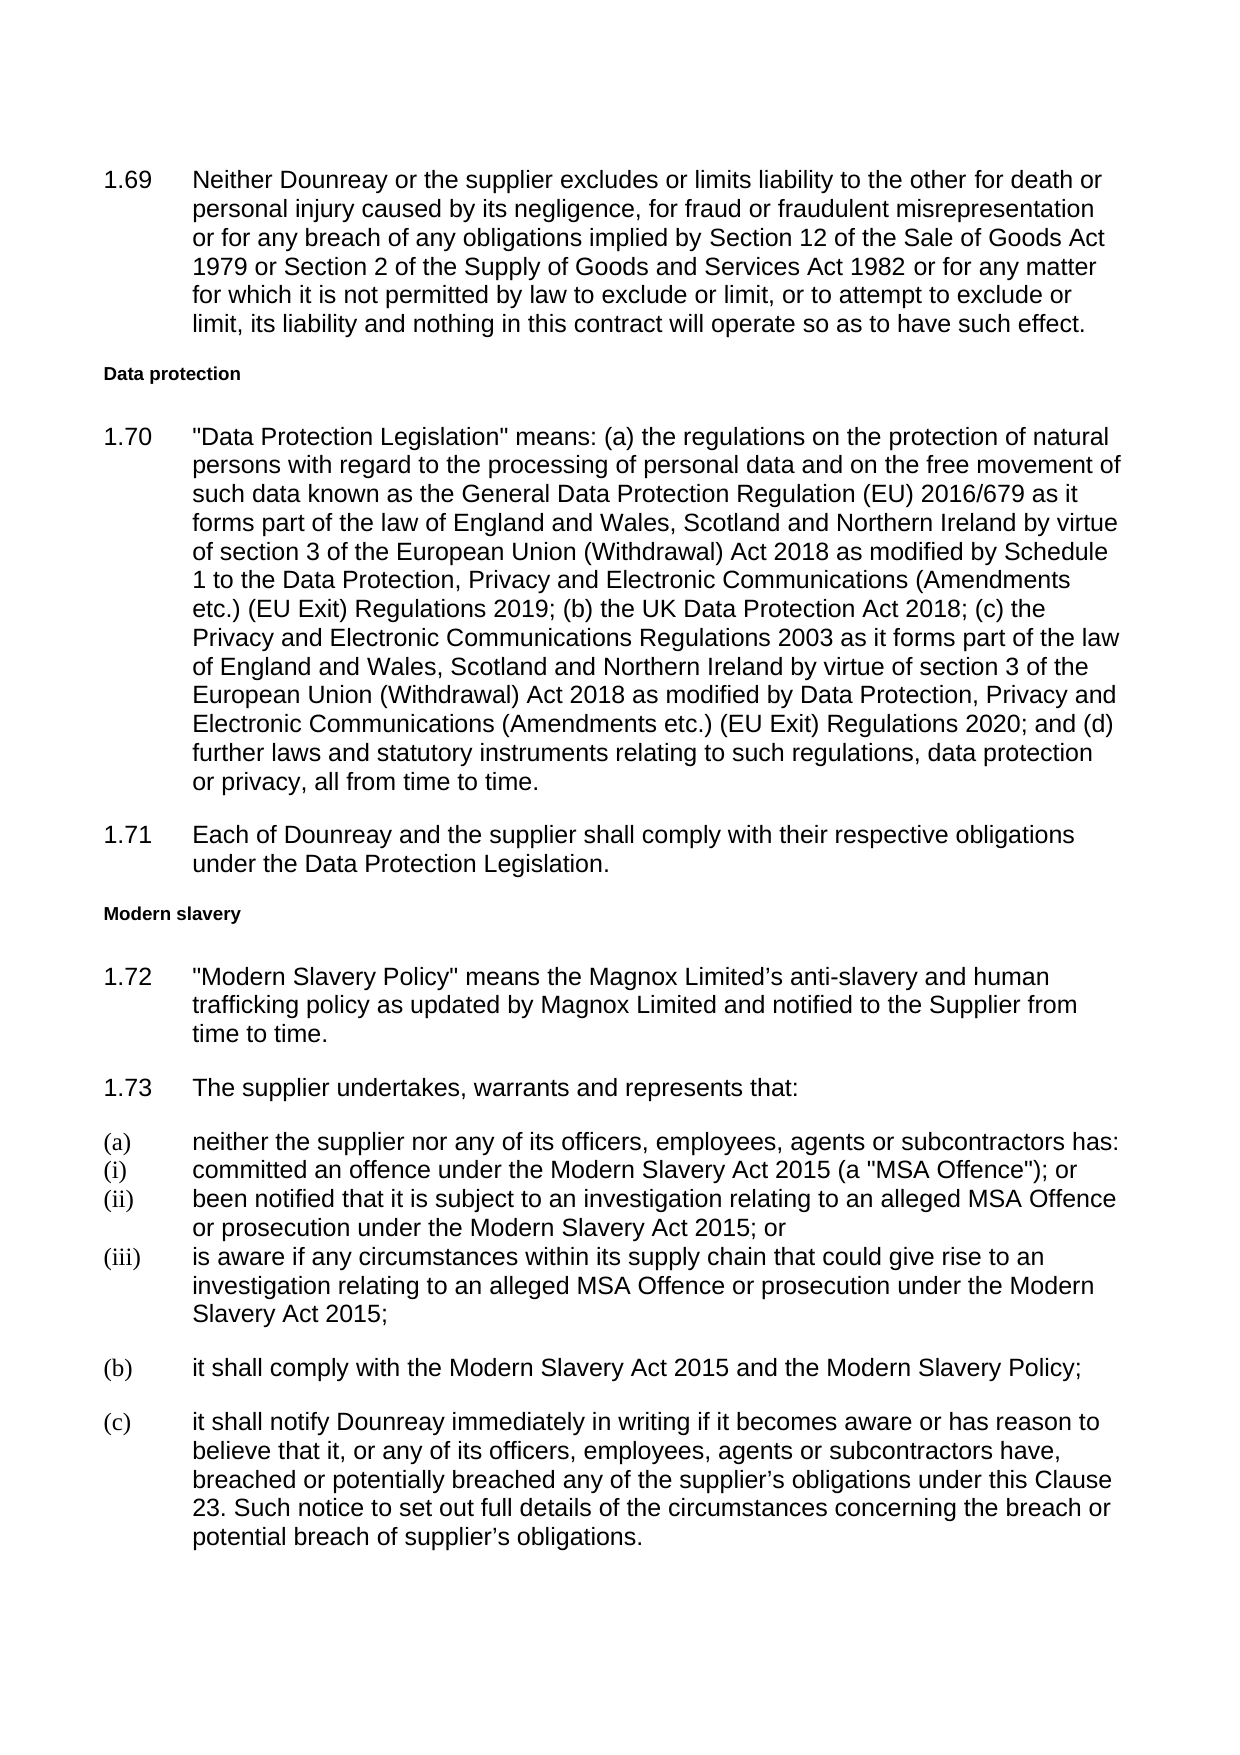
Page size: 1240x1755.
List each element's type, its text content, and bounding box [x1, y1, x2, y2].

list "Data Protection Legislation" means: (a) the regulations on the protection of natural persons with regard to the processing of personal data and on the free movement of such data known as the General Data Protection Regulation (EU) 2016/679 as it forms part of the law of England and Wales, Scotland and Northern Ireland by virtue of section 3 of the European Union (Withdrawal) Act 2018 as modified by Schedule 1 to the Data Protection, Privacy and Electronic Communications (Amendments etc.) (EU Exit) Regulations 2019; (b) the UK Data Protection Act 2018; (c) the Privacy and Electronic Communications Regulations 2003 as it forms part of the law of England and Wales, Scotland and Northern Ireland by virtue of section 3 of the European Union (Withdrawal) Act 2018 as modified by Data Protection, Privacy and Electronic Communications (Amendments etc.) (EU Exit) Regulations 2020; and (d) further laws and statutory instruments relating to such regulations, data protection or privacy, all from time to time. [103, 422, 1122, 795]
list neither the supplier nor any of its officers, employees, agents or subcontractors has: [103, 1126, 1122, 1155]
list it shall notify Dounreay immediately in writing if it becomes aware or has reason to believe that it, or any of its officers, employees, agents or subcontractors have, breached or potentially breached any of the supplier’s obligations under this Clause 23. Such notice to set out full details of the circumstances concerning the breach or potential breach of supplier’s obligations. [103, 1407, 1122, 1551]
subtitle Modern slavery [103, 903, 1122, 924]
list is aware if any circumstances within its supply chain that could give rise to an investigation relating to an alleged MSA Offence or prosecution under the Modern Slavery Act 2015; [103, 1242, 1122, 1328]
list it shall comply with the Modern Slavery Act 2015 and the Modern Slavery Policy; [103, 1353, 1122, 1382]
list Each of Dounreay and the supplier shall comply with their respective obligations under the Data Protection Legislation. [103, 820, 1122, 878]
list committed an offence under the Modern Slavery Act 2015 (a "MSA Offence"); or [103, 1155, 1122, 1184]
list The supplier undertakes, warrants and represents that: [103, 1073, 1122, 1101]
list "Modern Slavery Policy" means the Magnox Limited’s anti-slavery and human trafficking policy as updated by Magnox Limited and notified to the Supplier from time to time. [103, 961, 1122, 1048]
list Neither Dounreay or the supplier excludes or limits liability to the other for death or personal injury caused by its negligence, for fraud or fraudulent misrepresentation or for any breach of any obligations implied by Section 12 of the Sale of Goods Act 1979 or Section 2 of the Supply of Goods and Services Act 1982 or for any matter for which it is not permitted by law to exclude or limit, or to attempt to exclude or limit, its liability and nothing in this contract will operate so as to have such effect. [103, 165, 1122, 338]
list been notified that it is subject to an investigation relating to an alleged MSA Offence or prosecution under the Modern Slavery Act 2015; or [103, 1184, 1122, 1242]
subtitle Data protection [103, 363, 1122, 384]
